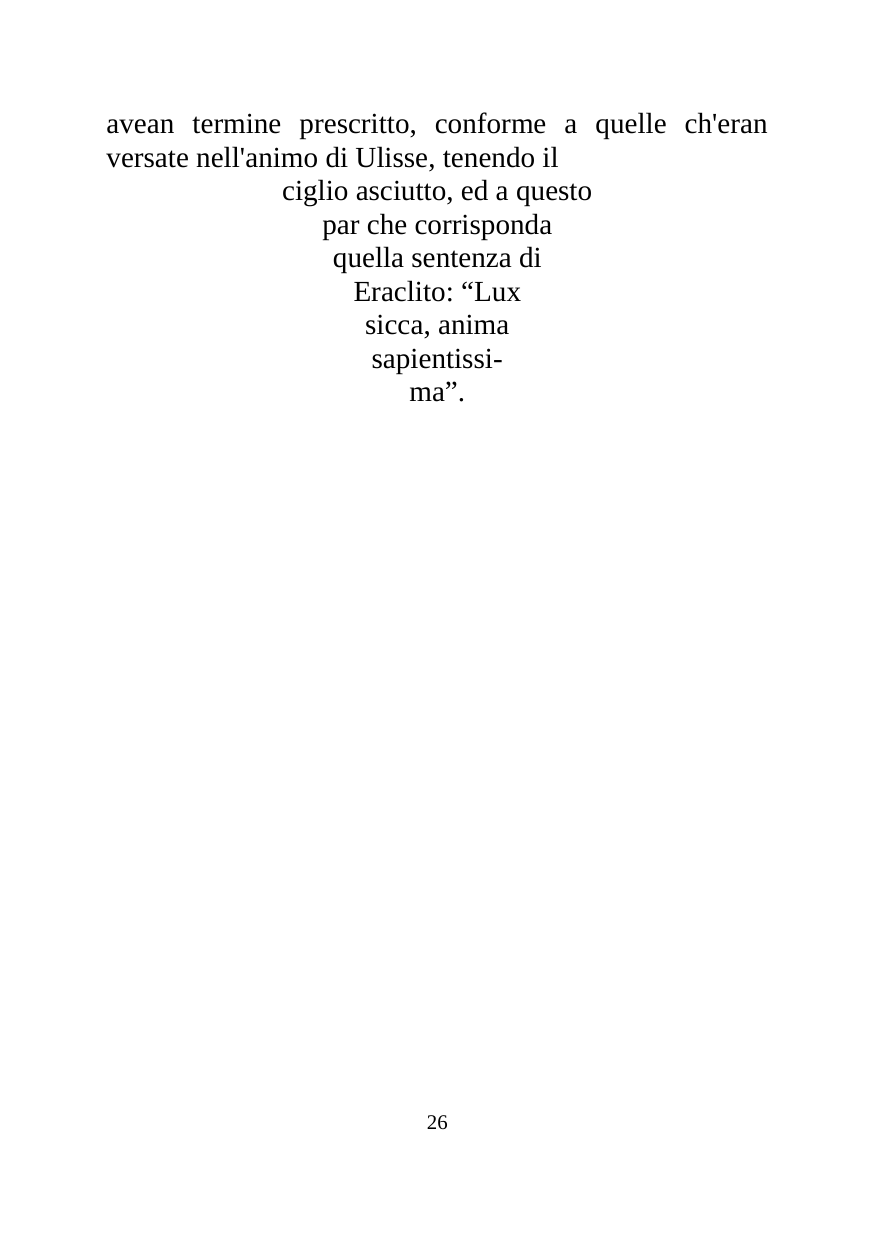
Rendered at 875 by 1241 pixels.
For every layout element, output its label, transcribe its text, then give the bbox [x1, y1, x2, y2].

text avean termine prescritto, conforme a quelle ch'eran versate nell'animo di Ulisse, tenendo il [106, 106, 768, 173]
text Eraclito: “Lux [106, 274, 768, 307]
text par che corrisponda [106, 207, 768, 240]
text sapientissi- [106, 341, 768, 374]
text ciglio asciutto, ed a questo [106, 173, 768, 207]
text quella sentenza di [106, 240, 768, 274]
text ma”. [106, 374, 768, 408]
text sicca, anima [106, 307, 768, 341]
